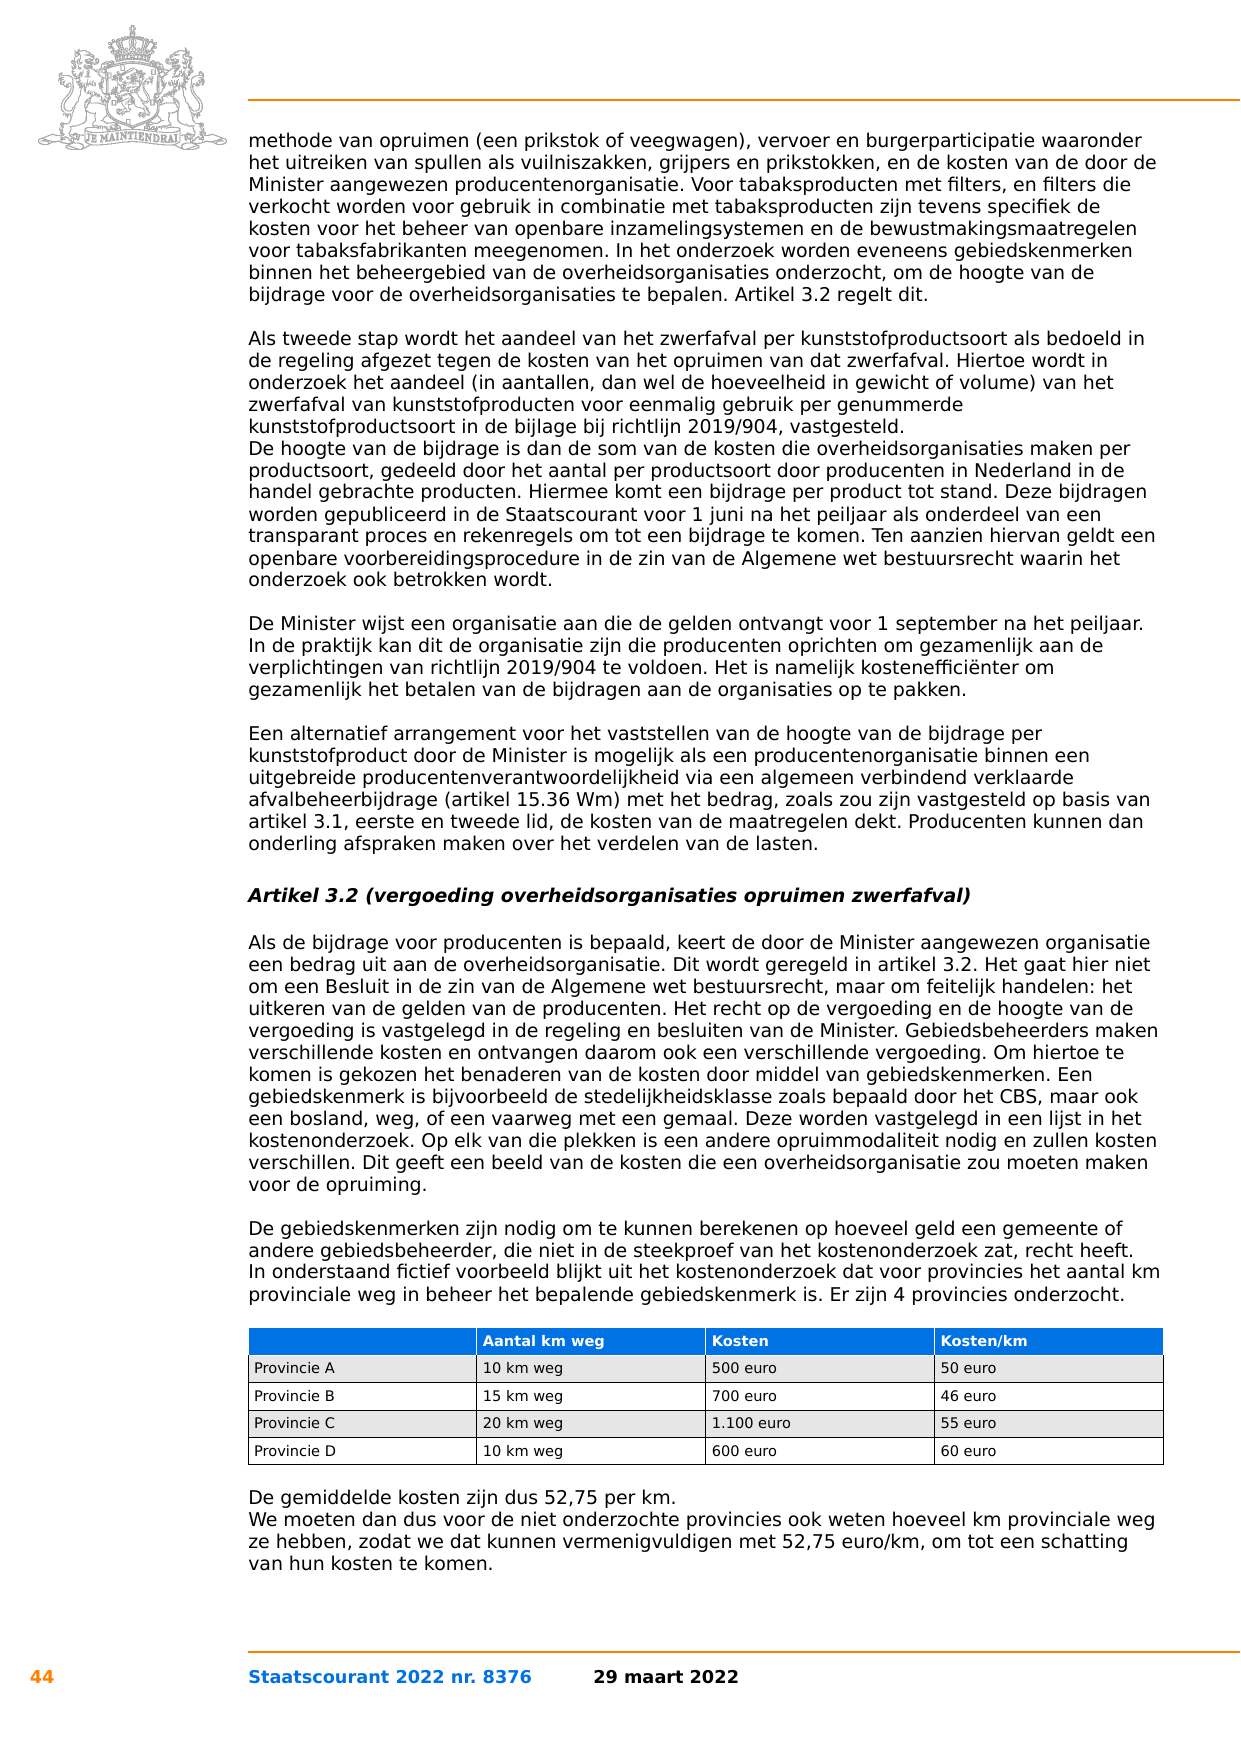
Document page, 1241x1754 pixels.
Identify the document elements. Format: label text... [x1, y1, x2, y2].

table_header Kosten/km [935, 1328, 1163, 1355]
text De Minister wijst een organisatie aan die de gelden ontvangt voor 1 september na het peiljaar. In de praktijk kan dit de organisatie zijn die producenten oprichten om gezamenlijk aan de verplichtingen van richtlijn 2019/904 te voldoen. Het is namelijk kostenefficiënter om gezamenlijk het betalen van de bijdragen aan de organisaties op te pakken. [248, 613, 1163, 701]
text We moeten dan dus voor de niet onderzochte provincies ook weten hoeveel km provinciale weg ze hebben, zodat we dat kunnen vermenigvuldigen met 52,75 euro/km, om tot een schatting van hun kosten te komen. [248, 1509, 1163, 1575]
subtitle Artikel 3.2 (vergoeding overheidsorganisaties opruimen zwerfafval) [248, 885, 1163, 907]
text Als de bijdrage voor producenten is bepaald, keert de door de Minister aangewezen organisatie een bedrag uit aan de overheidsorganisatie. Dit wordt geregeld in artikel 3.2. Het gaat hier niet om een Besluit in de zin van de Algemene wet bestuursrecht, maar om feitelijk handelen: het uitkeren van de gelden van de producenten. Het recht op de vergoeding en de hoogte van de vergoeding is vastgelegd in de regeling en besluiten van de Minister. Gebiedsbeheerders maken verschillende kosten en ontvangen daarom ook een verschillende vergoeding. Om hiertoe te komen is gekozen het benaderen van de kosten door middel van gebiedskenmerken. Een gebiedskenmerk is bijvoorbeeld de stedelijkheidsklasse zoals bepaald door het CBS, maar ook een bosland, weg, of een vaarweg met een gemaal. Deze worden vastgelegd in een lijst in het kostenonderzoek. Op elk van die plekken is een andere opruimmodaliteit nodig en zullen kosten verschillen. Dit geeft een beeld van de kosten die een overheidsorganisatie zou moeten maken voor de opruiming. [248, 932, 1163, 1196]
table_cell 1.100 euro [706, 1411, 934, 1437]
table_cell Provincie D [249, 1438, 476, 1464]
text De gemiddelde kosten zijn dus 52,75 per km. [248, 1487, 1163, 1509]
table_cell 10 km weg [477, 1438, 705, 1464]
table_header [249, 1328, 476, 1355]
text Een alternatief arrangement voor het vaststellen van de hoogte van de bijdrage per kunststofproduct door de Minister is mogelijk als een producentenorganisatie binnen een uitgebreide producentenverantwoordelijkheid via een algemeen verbindend verklaarde afvalbeheerbijdrage (artikel 15.36 Wm) met het bedrag, zoals zou zijn vastgesteld op basis van artikel 3.1, eerste en tweede lid, de kosten van de maatregelen dekt. Producenten kunnen dan onderling afspraken maken over het verdelen van de lasten. [248, 723, 1163, 855]
text In onderstaand fictief voorbeeld blijkt uit het kostenonderzoek dat voor provincies het aantal km provinciale weg in beheer het bepalende gebiedskenmerk is. Er zijn 4 provincies onderzocht. [248, 1261, 1163, 1305]
table_header Kosten [706, 1328, 934, 1355]
table_cell 15 km weg [477, 1383, 705, 1409]
table_cell 20 km weg [477, 1411, 705, 1437]
table_cell Provincie C [249, 1411, 476, 1437]
picture [38, 25, 227, 150]
table_cell 500 euro [706, 1356, 934, 1382]
text De hoogte van de bijdrage is dan de som van de kosten die overheidsorganisaties maken per productsoort, gedeeld door het aantal per productsoort door producenten in Nederland in de handel gebrachte producten. Hiermee komt een bijdrage per product tot stand. Deze bijdragen worden gepubliceerd in de Staatscourant voor 1 juni na het peiljaar als onderdeel van een transparant proces en rekenregels om tot een bijdrage te komen. Ten aanzien hiervan geldt een openbare voorbereidingsprocedure in de zin van de Algemene wet bestuursrecht waarin het onderzoek ook betrokken wordt. [248, 437, 1163, 591]
table_cell 60 euro [935, 1438, 1163, 1464]
table_cell 600 euro [706, 1438, 934, 1464]
text De gebiedskenmerken zijn nodig om te kunnen berekenen op hoeveel geld een gemeente of andere gebiedsbeheerder, die niet in de steekproef van het kostenonderzoek zat, recht heeft. [248, 1217, 1163, 1261]
table_cell Provincie A [249, 1356, 476, 1382]
table_cell 50 euro [935, 1356, 1163, 1382]
table_cell Provincie B [249, 1383, 476, 1409]
table_header Aantal km weg [477, 1328, 705, 1355]
table_cell 55 euro [935, 1411, 1163, 1437]
table_cell 46 euro [935, 1383, 1163, 1409]
table_cell 700 euro [706, 1383, 934, 1409]
table_cell 10 km weg [477, 1356, 705, 1382]
text methode van opruimen (een prikstok of veegwagen), vervoer en burgerparticipatie waaronder het uitreiken van spullen als vuilniszakken, grijpers en prikstokken, en de kosten van de door de Minister aangewezen producentenorganisatie. Voor tabaksproducten met filters, en filters die verkocht worden voor gebruik in combinatie met tabaksproducten zijn tevens specifiek de kosten voor het beheer van openbare inzamelingsystemen en de bewustmakingsmaatregelen voor tabaksfabrikanten meegenomen. In het onderzoek worden eveneens gebiedskenmerken binnen het beheergebied van de overheidsorganisaties onderzocht, om de hoogte van de bijdrage voor de overheidsorganisaties te bepalen. Artikel 3.2 regelt dit. [248, 130, 1163, 306]
text Als tweede stap wordt het aandeel van het zwerfafval per kunststofproductsoort als bedoeld in de regeling afgezet tegen de kosten van het opruimen van dat zwerfafval. Hiertoe wordt in onderzoek het aandeel (in aantallen, dan wel de hoeveelheid in gewicht of volume) van het zwerfafval van kunststofproducten voor eenmalig gebruik per genummerde kunststofproductsoort in de bijlage bij richtlijn 2019/904, vastgesteld. [248, 328, 1163, 437]
